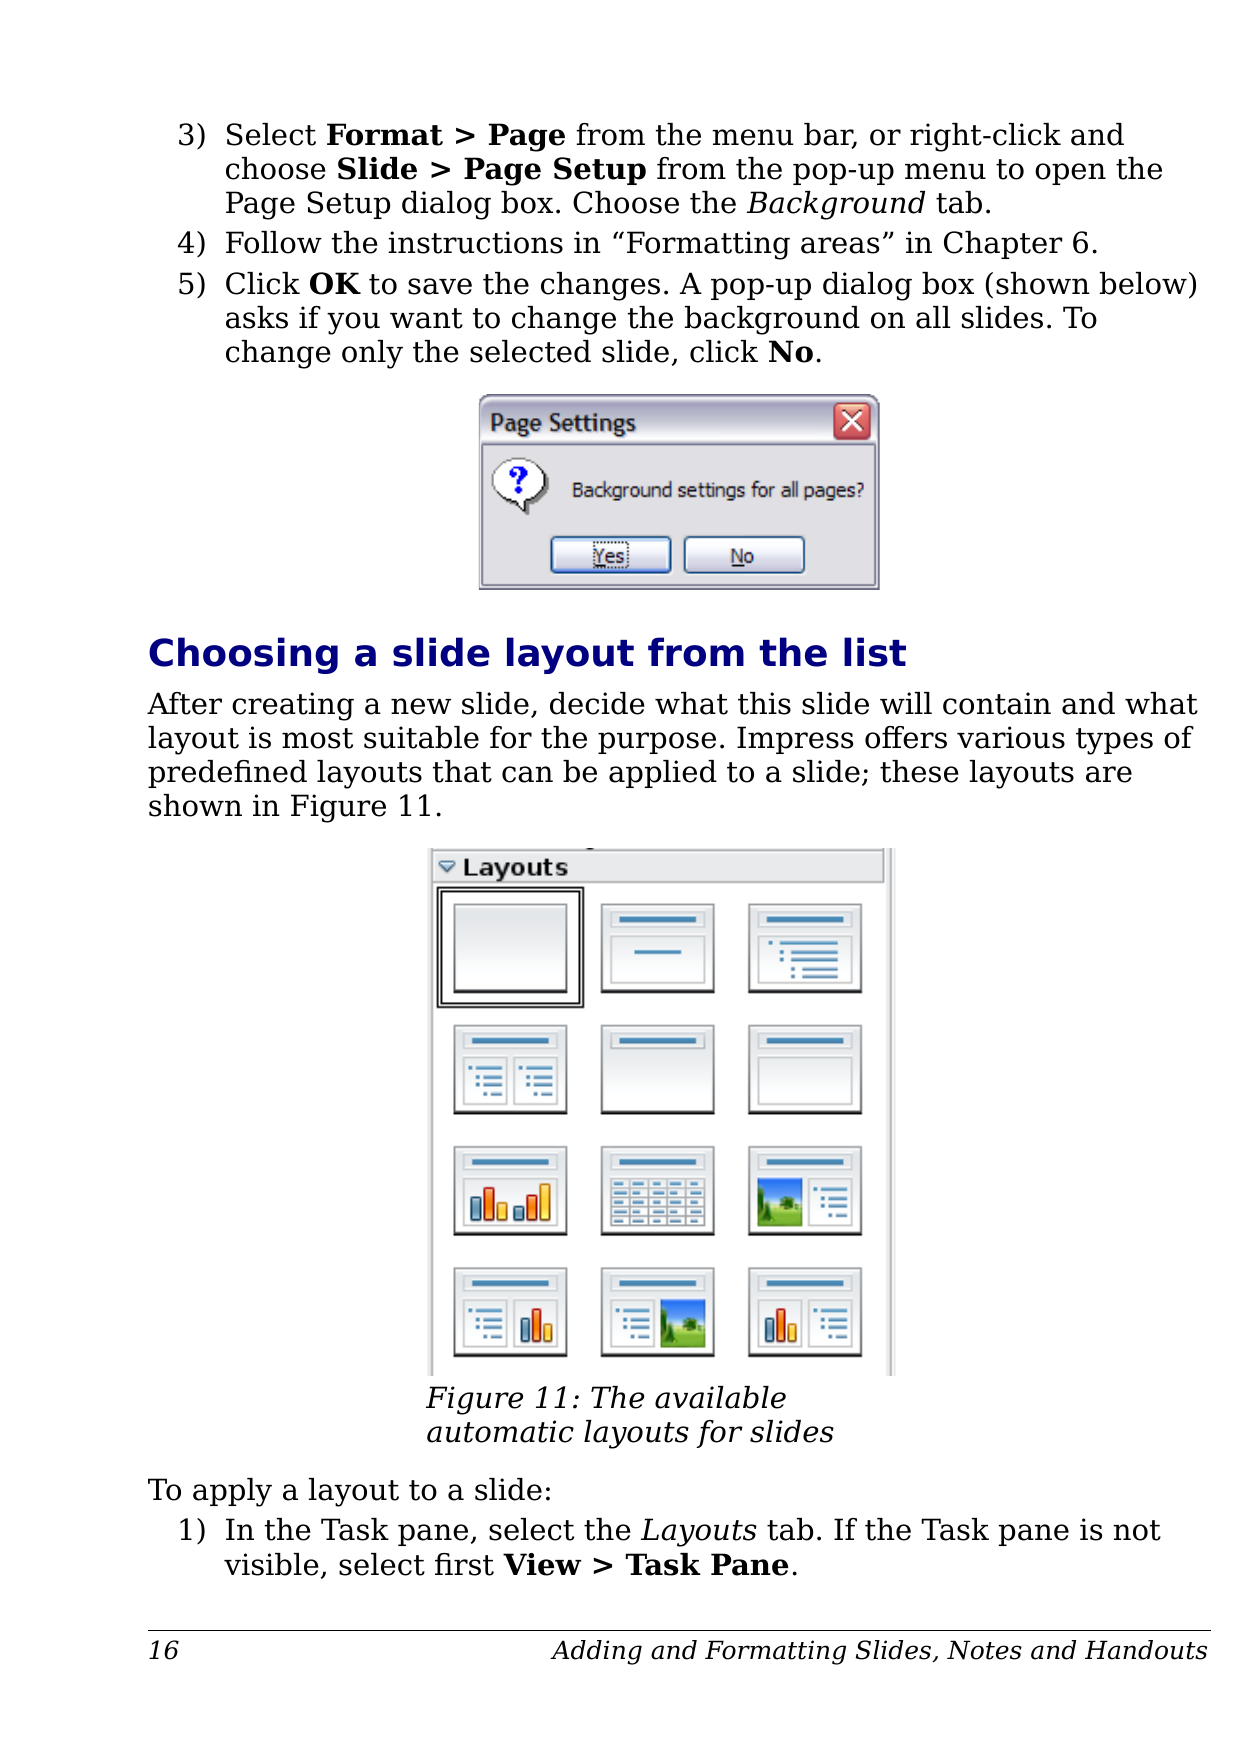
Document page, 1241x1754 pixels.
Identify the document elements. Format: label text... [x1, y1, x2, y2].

text Figure 11: The available automatic layouts for slides [426, 1382, 932, 1450]
text After creating a new slide, decide what this slide will contain and what layout is most suitable for the purpose. Impress offers various types of predefined layouts that can be applied to a slide; these layouts are shown in Figure 11. [148, 687, 1211, 823]
list Click OK to save the changes. A pop-up dialog box (shown below) asks if you want to change the background on all slides. To change only the selected slide, click No. [207, 267, 1211, 369]
list Select Format > Page from the menu bar, or right-click and choose Slide > Page Setup from the pop‑up menu to open the Page Setup dialog box. Choose the Background tab. [207, 118, 1211, 221]
list Follow the instructions in “Formatting areas” in Chapter 6. [207, 227, 1211, 261]
subtitle Choosing a slide layout from the list [148, 631, 1211, 675]
list To apply a layout to a slide: [148, 1473, 1211, 1507]
picture [426, 848, 896, 1376]
picture [478, 394, 880, 590]
list In the Task pane, select the Layouts tab. If the Task pane is not visible, select first View > Task Pane. [207, 1513, 1211, 1582]
